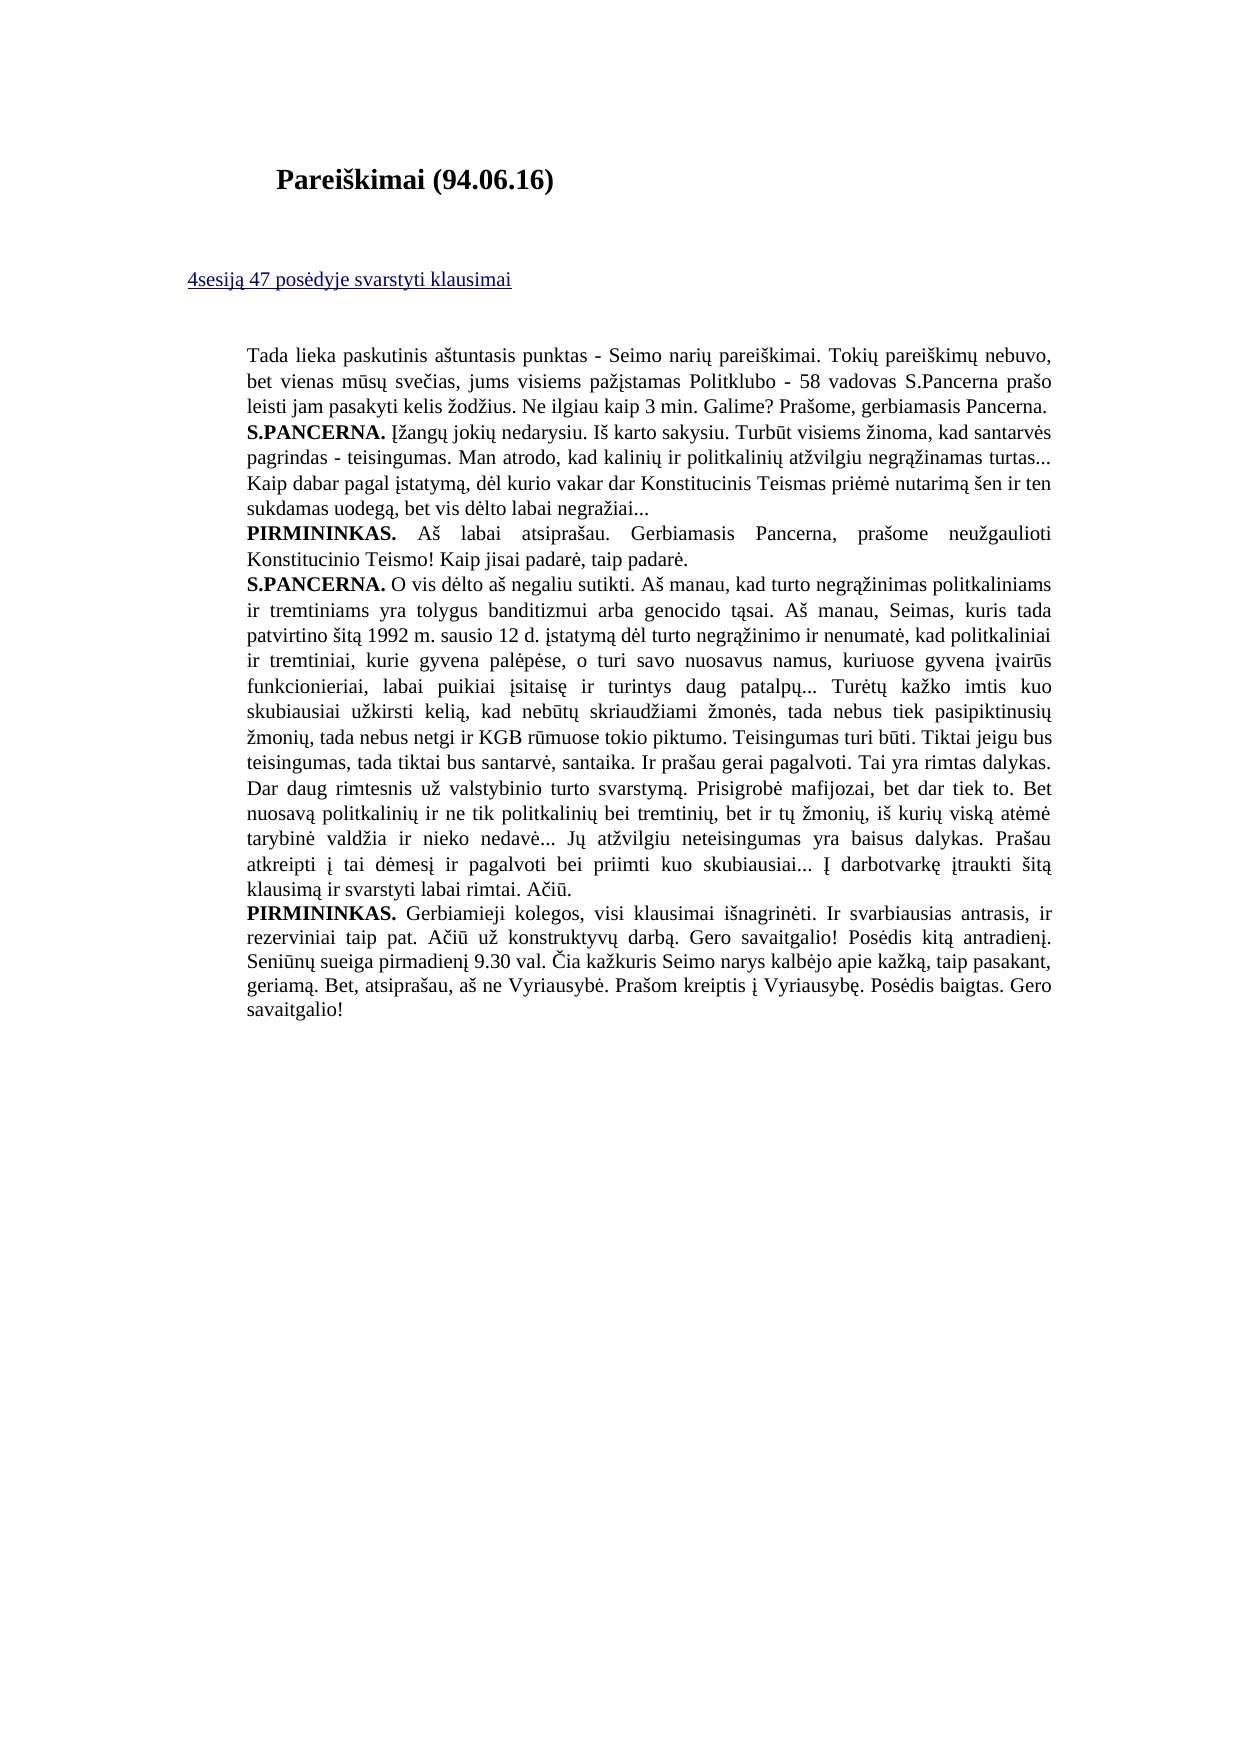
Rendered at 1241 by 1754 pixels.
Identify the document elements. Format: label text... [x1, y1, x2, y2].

text 4sesiją 47 posėdyje svarstyti klausimai [187, 267, 1053, 291]
text S.PANCERNA. Įžangų jokių nedarysiu. Iš karto sakysiu. Turbūt visiems žinoma, kad santarvės pagrindas - teisingumas. Man atrodo, kad kalinių ir politkalinių atžvilgiu negrąžinamas turtas... Kaip dabar pagal įstatymą, dėl kurio vakar dar Konstitucinis Teismas priėmė nutarimą šen ir ten sukdamas uodegą, bet vis dėlto labai negražiai... [247, 418, 1053, 520]
text S.PANCERNA. O vis dėlto aš negaliu sutikti. Aš manau, kad turto negrąžinimas politkaliniams ir tremtiniams yra tolygus banditizmui arba genocido tąsai. Aš manau, Seimas, kuris tada patvirtino šitą 1992 m. sausio 12 d. įstatymą dėl turto negrąžinimo ir nenumatė, kad politkaliniai ir tremtiniai, kurie gyvena palėpėse, o turi savo nuosavus namus, kuriuose gyvena įvairūs funkcionieriai, labai puikiai įsitaisę ir turintys daug patalpų... Turėtų kažko imtis kuo skubiausiai užkirsti kelią, kad nebūtų skriaudžiami žmonės, tada nebus tiek pasipiktinusių žmonių, tada nebus netgi ir KGB rūmuose tokio piktumo. Teisingumas turi būti. Tiktai jeigu bus teisingumas, tada tiktai bus santarvė, santaika. Ir prašau gerai pagalvoti. Tai yra rimtas dalykas. Dar daug rimtesnis už valstybinio turto svarstymą. Prisigrobė mafijozai, bet dar tiek to. Bet nuosavą politkalinių ir ne tik politkalinių bei tremtinių, bet ir tų žmonių, iš kurių viską atėmė tarybinė valdžia ir nieko nedavė... Jų atžvilgiu neteisingumas yra baisus dalykas. Prašau atkreipti į tai dėmesį ir pagalvoti bei priimti kuo skubiausiai... Į darbotvarkę įtraukti šitą klausimą ir svarstyti labai rimtai. Ačiū. [247, 571, 1053, 901]
text PIRMININKAS. Gerbiamieji kolegos, visi klausimai išnagrinėti. Ir svarbiausias antrasis, ir rezerviniai taip pat. Ačiū už konstruktyvų darbą. Gero savaitgalio! Posėdis kitą antradienį. Seniūnų sueiga pirmadienį 9.30 val. Čia kažkuris Seimo narys kalbėjo apie kažką, taip pasakant, geriamą. Bet, atsiprašau, aš ne Vyriausybė. Prašom kreiptis į Vyriausybę. Posėdis baigtas. Gero savaitgalio! [247, 901, 1053, 1021]
text Pareiškimai (94.06.16) [247, 162, 1053, 196]
text PIRMININKAS. Aš labai atsiprašau. Gerbiamasis Pancerna, prašome neužgaulioti Konstitucinio Teismo! Kaip jisai padarė, taip padarė. [247, 520, 1053, 571]
text Tada lieka paskutinis aštuntasis punktas - Seimo narių pareiškimai. Tokių pareiškimų nebuvo, bet vienas mūsų svečias, jums visiems pažįstamas Politklubo - 58 vadovas S.Pancerna prašo leisti jam pasakyti kelis žodžius. Ne ilgiau kaip 3 min. Galime? Prašome, gerbiamasis Pancerna. [247, 342, 1053, 418]
